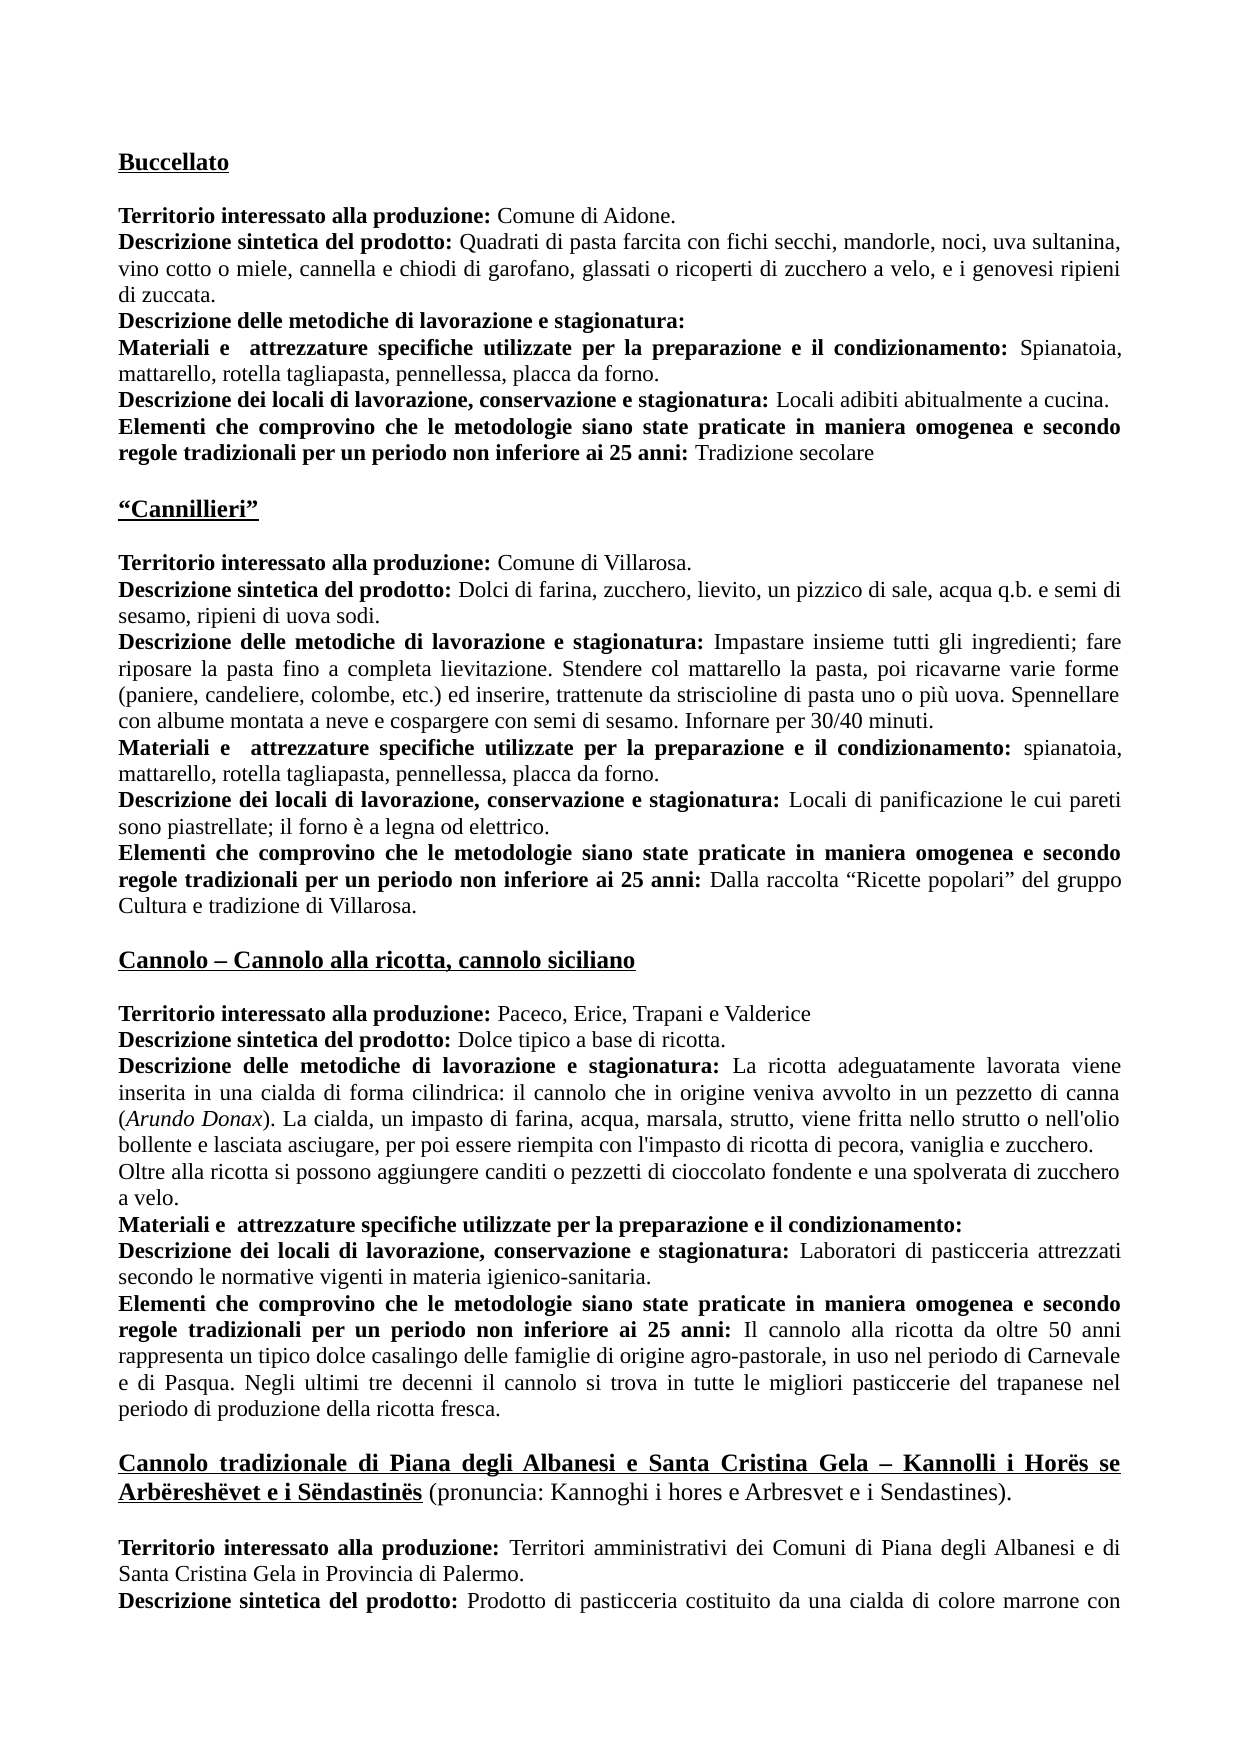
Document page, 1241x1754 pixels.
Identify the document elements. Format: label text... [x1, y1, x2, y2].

text Descrizione sintetica del prodotto: Dolci di farina, zucchero, lievito, un pizzico di sale, acqua q.b. e semi di sesamo, ripieni di uova sodi. [118, 576, 1122, 628]
text Elementi che comprovino che le metodologie siano state praticate in maniera omogenea e secondo regole tradizionali per un periodo non inferiore ai 25 anni: Dalla raccolta “Ricette popolari” del gruppo Cultura e tradizione di Villarosa. [118, 839, 1122, 918]
text Territorio interessato alla produzione: Paceco, Erice, Trapani e Valderice [118, 1000, 1122, 1026]
text Descrizione delle metodiche di lavorazione e stagionatura: [118, 307, 1122, 334]
text “Cannillieri” [118, 494, 1122, 523]
text Elementi che comprovino che le metodologie siano state praticate in maniera omogenea e secondo regole tradizionali per un periodo non inferiore ai 25 anni: Il cannolo alla ricotta da oltre 50 anni rappresenta un tipico dolce casalingo delle famiglie di origine agro-pastorale, in uso nel periodo di Carnevale e di Pasqua. Negli ultimi tre decenni il cannolo si trova in tutte le migliori pasticcerie del trapanese nel periodo di produzione della ricotta fresca. [118, 1290, 1122, 1421]
text Territorio interessato alla produzione: Comune di Aidone. [118, 202, 1122, 228]
text Materiali e attrezzature specifiche utilizzate per la preparazione e il condizionamento: Spianatoia, mattarello, rotella tagliapasta, pennellessa, placca da forno. [118, 334, 1122, 386]
text Descrizione delle metodiche di lavorazione e stagionatura: La ricotta adeguatamente lavorata viene inserita in una cialda di forma cilindrica: il cannolo che in origine veniva avvolto in un pezzetto di canna (Arundo Donax). La cialda, un impasto di farina, acqua, marsala, strutto, viene fritta nello strutto o nell'olio bollente e lasciata asciugare, per poi essere riempita con l'impasto di ricotta di pecora, vaniglia e zucchero. [118, 1052, 1122, 1158]
text Cannolo tradizionale di Piana degli Albanesi e Santa Cristina Gela – Kannolli i Horës se Arbëreshëvet e i Sëndastinës (pronuncia: Kannoghi i hores e Arbresvet e i Sendastines). [118, 1448, 1122, 1505]
text Descrizione dei locali di lavorazione, conservazione e stagionatura: Laboratori di pasticceria attrezzati secondo le normative vigenti in materia igienico-sanitaria. [118, 1237, 1122, 1290]
text Materiali e attrezzature specifiche utilizzate per la preparazione e il condizionamento: [118, 1211, 1122, 1237]
text Materiali e attrezzature specifiche utilizzate per la preparazione e il condizionamento: spianatoia, mattarello, rotella tagliapasta, pennellessa, placca da forno. [118, 734, 1122, 787]
text Oltre alla ricotta si possono aggiungere canditi o pezzetti di cioccolato fondente e una spolverata di zucchero a velo. [118, 1158, 1122, 1211]
text Descrizione dei locali di lavorazione, conservazione e stagionatura: Locali adibiti abitualmente a cucina. [118, 386, 1122, 413]
text Descrizione dei locali di lavorazione, conservazione e stagionatura: Locali di panificazione le cui pareti sono piastrellate; il forno è a legna od elettrico. [118, 787, 1122, 839]
text Descrizione sintetica del prodotto: Dolce tipico a base di ricotta. [118, 1026, 1122, 1052]
text Cannolo – Cannolo alla ricotta, cannolo siciliano [118, 945, 1122, 973]
text Territorio interessato alla produzione: Territori amministrativi dei Comuni di Piana degli Albanesi e di Santa Cristina Gela in Provincia di Palermo. [118, 1534, 1122, 1587]
text Elementi che comprovino che le metodologie siano state praticate in maniera omogenea e secondo regole tradizionali per un periodo non inferiore ai 25 anni: Tradizione secolare [118, 413, 1122, 466]
text Descrizione sintetica del prodotto: Prodotto di pasticceria costituito da una cialda di colore marrone con [118, 1587, 1122, 1613]
text Descrizione delle metodiche di lavorazione e stagionatura: Impastare insieme tutti gli ingredienti; fare riposare la pasta fino a completa lievitazione. Stendere col mattarello la pasta, poi ricavarne varie forme (paniere, candeliere, colombe, etc.) ed inserire, trattenute da striscioline di pasta uno o più uova. Spennellare con albume montata a neve e cospargere con semi di sesamo. Infornare per 30/40 minuti. [118, 628, 1122, 734]
text Descrizione sintetica del prodotto: Quadrati di pasta farcita con fichi secchi, mandorle, noci, uva sultanina, vino cotto o miele, cannella e chiodi di garofano, glassati o ricoperti di zucchero a velo, e i genovesi ripieni di zuccata. [118, 228, 1122, 307]
text Territorio interessato alla produzione: Comune di Villarosa. [118, 549, 1122, 576]
text Buccellato [118, 147, 1122, 176]
